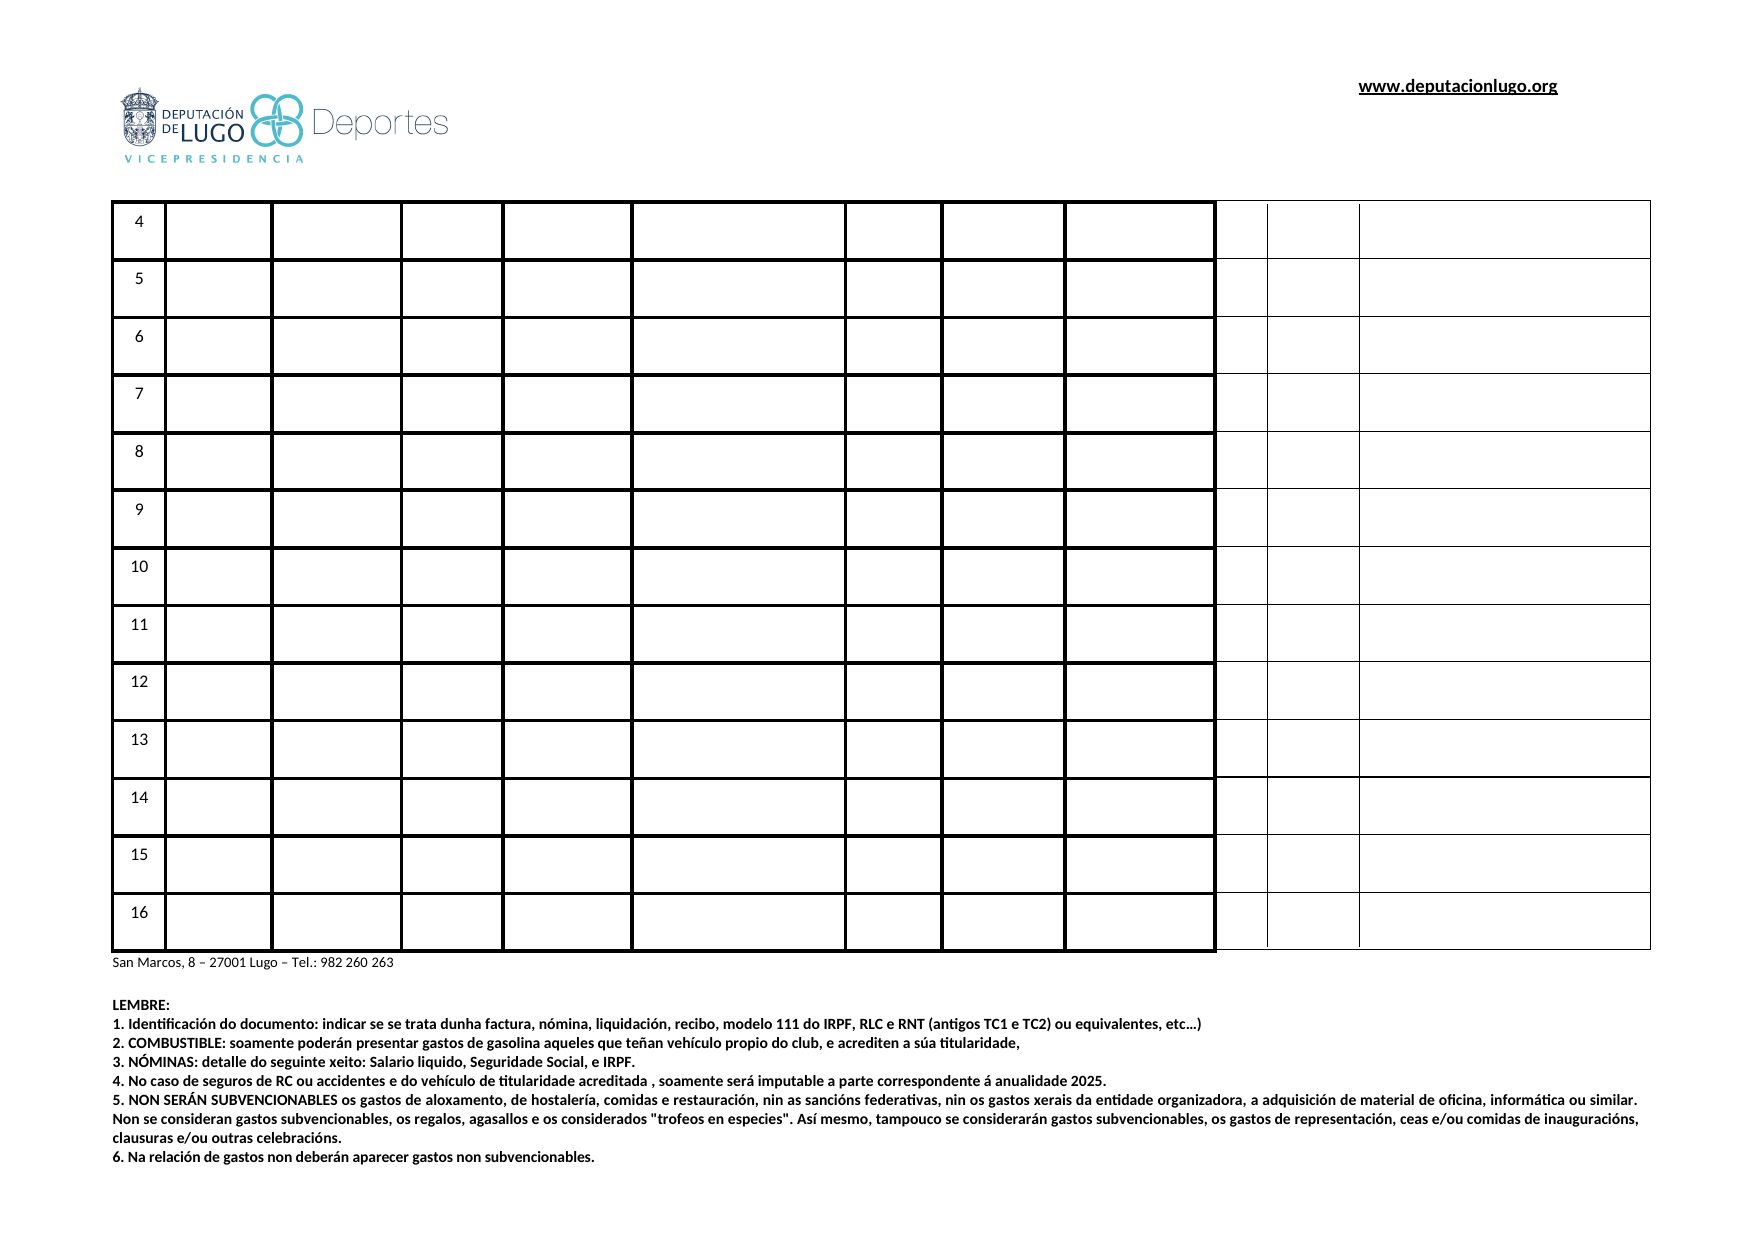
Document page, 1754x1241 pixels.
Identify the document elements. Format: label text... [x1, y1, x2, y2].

table_cell [847, 262, 940, 316]
table_cell [1067, 319, 1213, 373]
table_cell 11 [114, 607, 164, 661]
table_cell [1217, 374, 1267, 431]
table_cell [1360, 201, 1650, 258]
table_cell [505, 319, 630, 373]
table_cell [1360, 893, 1650, 949]
table_cell [167, 262, 270, 316]
table_cell [944, 377, 1063, 431]
table_cell [403, 895, 501, 949]
table_cell [274, 780, 400, 834]
table_cell [1360, 374, 1650, 431]
table_cell [1268, 605, 1359, 661]
table_cell [1067, 492, 1213, 546]
table_cell [1360, 259, 1650, 316]
table_cell 5 [114, 262, 164, 316]
table_cell 12 [114, 665, 164, 719]
table_cell [403, 377, 501, 431]
table_cell [1268, 835, 1359, 892]
table_cell [505, 838, 630, 892]
table_cell [167, 319, 270, 373]
table_cell [274, 319, 400, 373]
table_cell [1067, 780, 1213, 834]
table_cell [1360, 432, 1650, 488]
table_cell [167, 492, 270, 546]
table_cell [274, 550, 400, 603]
table_cell [1067, 722, 1213, 776]
table_cell [1360, 662, 1650, 719]
table_cell [274, 665, 400, 719]
table_cell [505, 435, 630, 488]
table_cell [1268, 201, 1360, 258]
table_cell [403, 319, 501, 373]
table_cell [1067, 377, 1213, 431]
table_cell [403, 262, 501, 316]
table_cell [274, 607, 400, 661]
table_cell [167, 550, 270, 603]
table_cell [1268, 432, 1359, 488]
table_cell [1268, 893, 1360, 949]
table_cell [1067, 895, 1213, 949]
table_cell [274, 435, 400, 488]
table_cell [944, 722, 1063, 776]
table_cell 10 [114, 550, 164, 603]
table_cell 14 [114, 780, 164, 834]
table_cell 15 [114, 838, 164, 892]
table_cell [1360, 547, 1650, 603]
table_cell [944, 838, 1063, 892]
table_cell [505, 665, 630, 719]
table_cell [403, 838, 501, 892]
table_cell [1268, 720, 1359, 776]
table_cell [634, 607, 844, 661]
table_cell [167, 722, 270, 776]
table_cell [403, 435, 501, 488]
table_cell [944, 895, 1063, 949]
table_cell [167, 607, 270, 661]
table_cell [274, 895, 400, 949]
table_cell [847, 377, 940, 431]
table_cell [403, 550, 501, 603]
table_cell [1217, 547, 1267, 603]
table_cell [634, 895, 844, 949]
table_cell [1067, 665, 1213, 719]
table_cell [847, 838, 940, 892]
table_cell [634, 492, 844, 546]
table_cell [167, 838, 270, 892]
table_cell [505, 550, 630, 603]
table_cell [1217, 720, 1267, 776]
picture [101, 74, 454, 172]
table_cell [1268, 662, 1359, 719]
table_cell [944, 780, 1063, 834]
table_cell [1067, 550, 1213, 603]
table_cell [167, 895, 270, 949]
table_cell [847, 492, 940, 546]
table_cell [1217, 605, 1267, 661]
table_cell 13 [114, 722, 164, 776]
table_cell [634, 780, 844, 834]
table_cell [1217, 778, 1267, 834]
table_cell [847, 780, 940, 834]
table_cell [1217, 317, 1267, 373]
table_cell [1268, 547, 1359, 603]
table_cell [944, 665, 1063, 719]
table_cell [505, 492, 630, 546]
table_cell [634, 204, 844, 258]
table_cell 7 [114, 377, 164, 431]
table_cell [847, 607, 940, 661]
table_cell [403, 204, 501, 258]
table_cell [944, 435, 1063, 488]
table_cell 8 [114, 435, 164, 488]
table_cell [505, 895, 630, 949]
table_cell [1268, 259, 1359, 316]
table_cell [944, 550, 1063, 603]
table_cell [167, 780, 270, 834]
table_cell [1268, 778, 1359, 834]
table_cell [1217, 662, 1267, 719]
table_cell [1217, 893, 1268, 949]
table_cell [403, 607, 501, 661]
table_cell [505, 204, 630, 258]
table_cell [634, 319, 844, 373]
table_cell [1268, 317, 1359, 373]
table_cell 16 [114, 895, 164, 949]
table_cell [1217, 835, 1267, 892]
table_cell [1067, 204, 1213, 258]
table_cell [167, 435, 270, 488]
table_cell [944, 492, 1063, 546]
table_cell [634, 435, 844, 488]
table_cell [167, 377, 270, 431]
table_cell [505, 607, 630, 661]
table_cell [505, 722, 630, 776]
table_cell [167, 665, 270, 719]
table_cell [403, 492, 501, 546]
table_cell 4 [114, 204, 164, 258]
table_cell [1217, 259, 1267, 316]
table_cell [944, 262, 1063, 316]
table_cell [847, 722, 940, 776]
table_cell [403, 780, 501, 834]
table_cell [1067, 262, 1213, 316]
table_cell [1360, 835, 1650, 892]
table_cell [847, 204, 940, 258]
table_cell [1360, 317, 1650, 373]
table_cell [847, 895, 940, 949]
table_cell [847, 319, 940, 373]
table_cell [274, 492, 400, 546]
table_cell [944, 204, 1063, 258]
table_cell [1360, 489, 1650, 546]
table_cell [847, 665, 940, 719]
table_cell [1217, 201, 1268, 258]
table_cell [1067, 838, 1213, 892]
table_cell [634, 838, 844, 892]
table_cell [505, 377, 630, 431]
table_cell [847, 435, 940, 488]
table_cell [505, 262, 630, 316]
table_cell 6 [114, 319, 164, 373]
table_cell [1268, 489, 1359, 546]
table_cell [944, 319, 1063, 373]
table_cell [274, 204, 400, 258]
table_cell 9 [114, 492, 164, 546]
table_cell [1360, 720, 1650, 776]
table_cell [403, 665, 501, 719]
table_cell [403, 722, 501, 776]
table_cell [847, 550, 940, 603]
table_cell [1360, 605, 1650, 661]
table_cell [1217, 489, 1267, 546]
table_cell [634, 550, 844, 603]
table_cell [634, 262, 844, 316]
table_cell [634, 377, 844, 431]
table_cell [1268, 374, 1359, 431]
table_cell [1217, 432, 1267, 488]
table_cell [167, 204, 270, 258]
table_cell [634, 665, 844, 719]
table_cell [1067, 435, 1213, 488]
table_cell [274, 722, 400, 776]
table_cell [944, 607, 1063, 661]
table_cell [274, 838, 400, 892]
table_cell [1360, 778, 1650, 834]
table_cell [634, 722, 844, 776]
table_cell [274, 377, 400, 431]
table_cell [274, 262, 400, 316]
table_cell [1067, 607, 1213, 661]
table_cell [505, 780, 630, 834]
